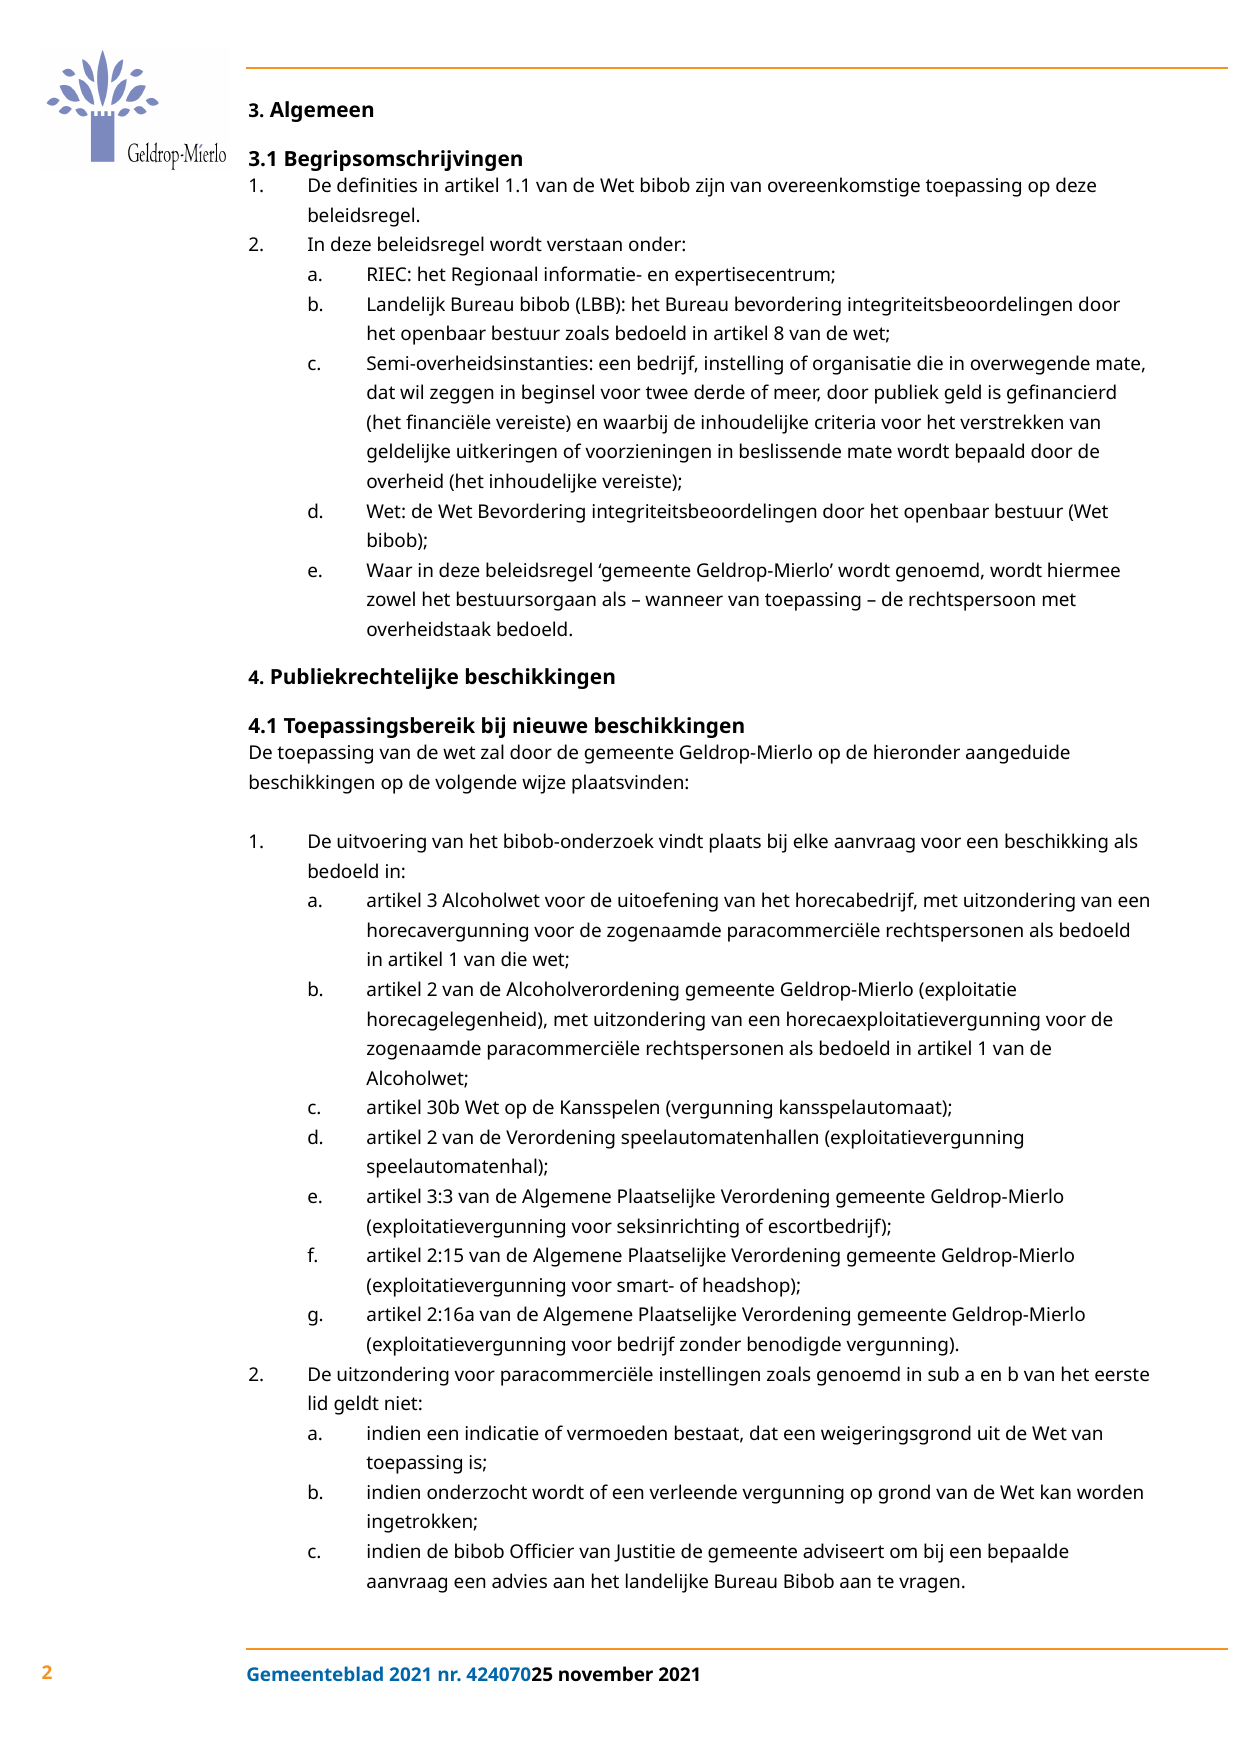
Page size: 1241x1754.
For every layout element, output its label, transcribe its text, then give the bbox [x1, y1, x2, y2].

list Waar in deze beleidsregel ‘gemeente Geldrop-Mierlo’ wordt genoemd, wordt hiermee zowel het bestuursorgaan als – wanneer van toepassing – de rechtspersoon met overheidstaak bedoeld. [307, 557, 1152, 642]
list Semi-overheidsinstanties: een bedrijf, instelling of organisatie die in overwegende mate, dat wil zeggen in beginsel voor twee derde of meer, door publiek geld is gefinancierd (het financiële vereiste) en waarbij de inhoudelijke criteria voor het verstrekken van geldelijke uitkeringen of voorzieningen in beslissende mate wordt bepaald door de overheid (het inhoudelijke vereiste); [307, 350, 1152, 494]
list artikel 3:3 van de Algemene Plaatselijke Verordening gemeente Geldrop-Mierlo (exploitatievergunning voor seksinrichting of escortbedrijf); [307, 1183, 1152, 1239]
list indien een indicatie of vermoeden bestaat, dat een weigeringsgrond uit de Wet van toepassing is; [307, 1420, 1152, 1475]
text 3. Algemeen [248, 95, 1152, 123]
list RIEC: het Regionaal informatie- en expertisecentrum; [307, 261, 1152, 287]
list De uitvoering van het bibob-onderzoek vindt plaats bij elke aanvraag voor een beschikking als bedoeld in: [248, 828, 1152, 884]
list artikel 2:15 van de Algemene Plaatselijke Verordening gemeente Geldrop-Mierlo (exploitatievergunning voor smart- of headshop); [307, 1242, 1152, 1298]
list De uitzondering voor paracommerciële instellingen zoals genoemd in sub a en b van het eerste lid geldt niet: [248, 1361, 1152, 1416]
list Wet: de Wet Bevordering integriteitsbeoordelingen door het openbaar bestuur (Wet bibob); [307, 498, 1152, 553]
list De definities in artikel 1.1 van de Wet bibob zijn van overeenkomstige toepassing op deze beleidsregel. [248, 172, 1152, 228]
text 3.1 Begripsomschrijvingen [248, 144, 1152, 172]
list artikel 2:16a van de Algemene Plaatselijke Verordening gemeente Geldrop-Mierlo (exploitatievergunning voor bedrijf zonder benodigde vergunning). [307, 1302, 1152, 1357]
list In deze beleidsregel wordt verstaan onder: [248, 232, 1152, 257]
list artikel 30b Wet op de Kansspelen (vergunning kansspelautomaat); [307, 1094, 1152, 1120]
list Landelijk Bureau bibob (LBB): het Bureau bevordering integriteitsbeoordelingen door het openbaar bestuur zoals bedoeld in artikel 8 van de wet; [307, 291, 1152, 346]
list artikel 2 van de Alcoholverordening gemeente Geldrop-Mierlo (exploitatie horecagelegenheid), met uitzondering van een horecaexploitatievergunning voor de zogenaamde paracommerciële rechtspersonen als bedoeld in artikel 1 van de Alcoholwet; [307, 976, 1152, 1091]
list artikel 3 Alcoholwet voor de uitoefening van het horecabedrijf, met uitzondering van een horecavergunning voor de zogenaamde paracommerciële rechtspersonen als bedoeld in artikel 1 van die wet; [307, 887, 1152, 972]
text 4. Publiekrechtelijke beschikkingen [248, 662, 1152, 690]
list indien de bibob Officier van Justitie de gemeente adviseert om bij een bepaalde aanvraag een advies aan het landelijke Bureau Bibob aan te vragen. [307, 1538, 1152, 1594]
list indien onderzocht wordt of een verleende vergunning op grond van de Wet kan worden ingetrokken; [307, 1479, 1152, 1534]
picture [41, 47, 231, 172]
list artikel 2 van de Verordening speelautomatenhallen (exploitatievergunning speelautomatenhal); [307, 1124, 1152, 1179]
text De toepassing van de wet zal door de gemeente Geldrop-Mierlo op de hieronder aangeduide beschikkingen op de volgende wijze plaatsvinden: [248, 739, 1152, 795]
text 4.1 Toepassingsbereik bij nieuwe beschikkingen [248, 711, 1152, 739]
